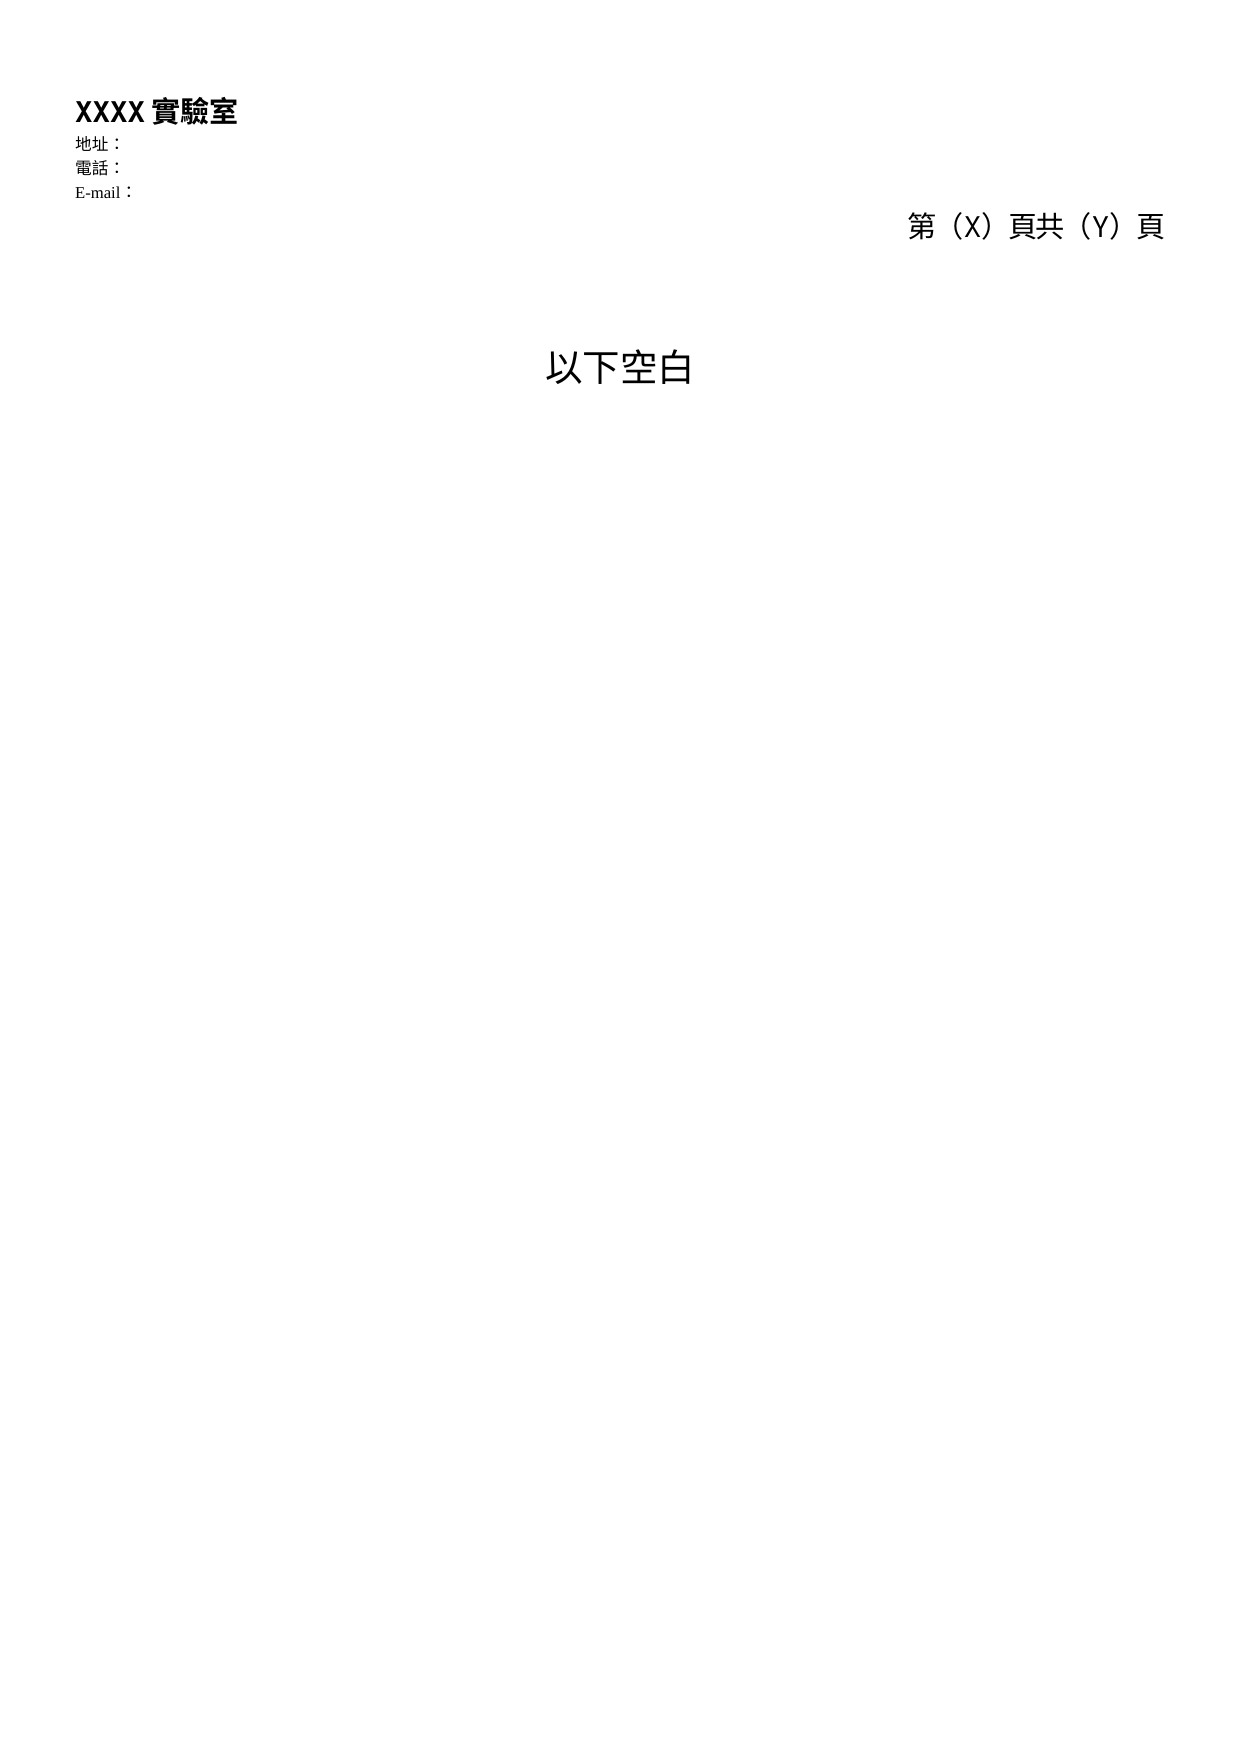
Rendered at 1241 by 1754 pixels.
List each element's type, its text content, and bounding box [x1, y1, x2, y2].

text 以下空白 [75, 323, 1165, 386]
